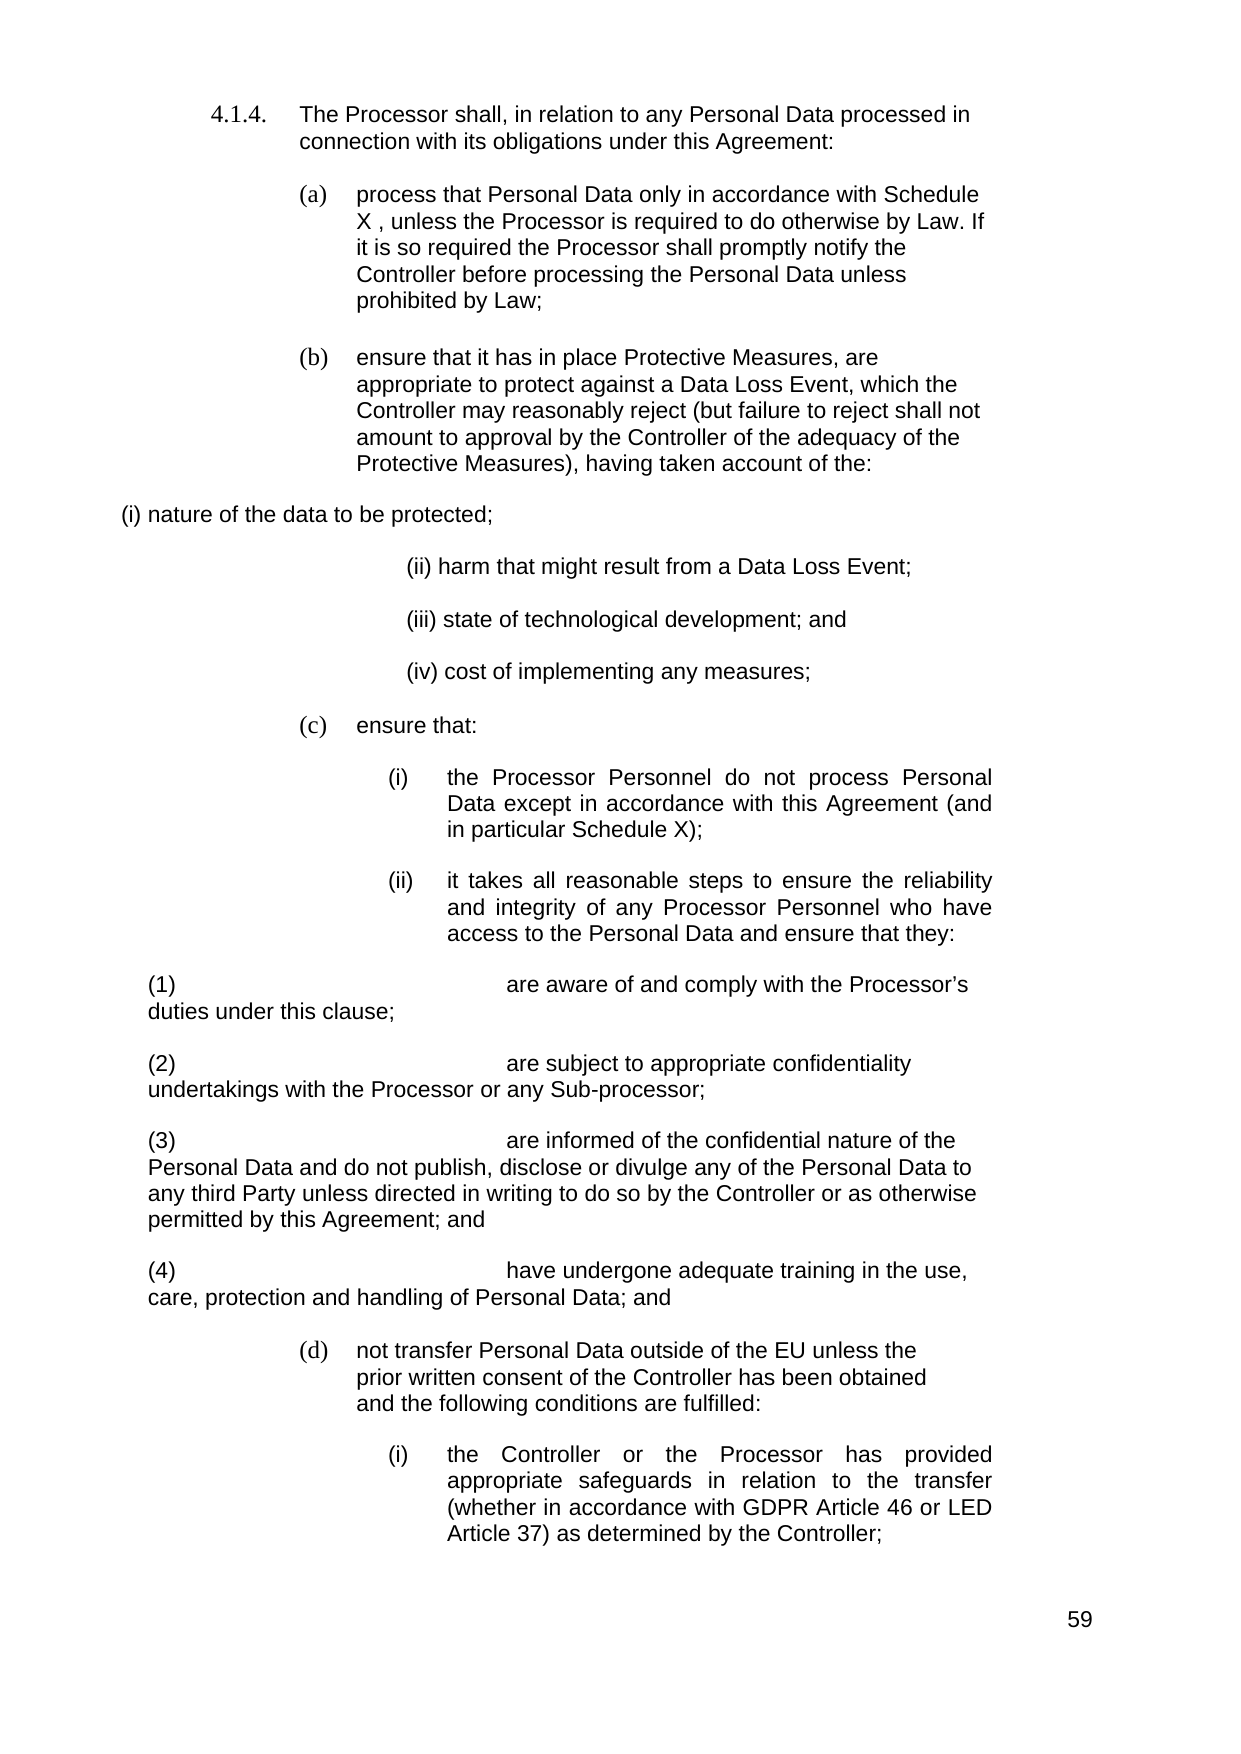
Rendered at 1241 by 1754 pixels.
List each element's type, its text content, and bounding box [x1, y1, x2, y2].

list cost of implementing any measures; [406, 658, 1092, 684]
list harm that might result from a Data Loss Event; [406, 553, 1092, 580]
list have undergone adequate training in the use, care, protection and handling of Personal Data; and [148, 1257, 993, 1310]
list the Processor Personnel do not process Personal Data except in accordance with this Agreement (and in particular Schedule X); [388, 764, 993, 843]
list The Processor shall, in relation to any Personal Data processed in connection with its obligations under this Agreement: [211, 99, 973, 154]
list are informed of the confidential nature of the Personal Data and do not publish, disclose or divulge any of the Personal Data to any third Party unless directed in writing to do so by the Controller or as otherwise permitted by this Agreement; and [148, 1127, 993, 1232]
list it takes all reasonable steps to ensure the reliability and integrity of any Processor Personnel who have access to the Personal Data and ensure that they: [388, 867, 993, 947]
list not transfer Personal Data outside of the EU unless the prior written consent of the Controller has been obtained and the following conditions are fulfilled: [299, 1335, 968, 1416]
list ensure that it has in place Protective Measures, are appropriate to protect against a Data Loss Event, which the Controller may reasonably reject (but failure to reject shall not amount to approval by the Controller of the adequacy of the Protective Measures), having taken account of the: [299, 342, 983, 476]
list ensure that: [299, 710, 1092, 739]
list state of technological development; and [406, 606, 1092, 632]
list are aware of and comply with the Processor’s duties under this clause; [148, 971, 993, 1024]
list nature of the data to be protected; [121, 501, 1092, 528]
list process that Personal Data only in accordance with Schedule X , unless the Processor is required to do otherwise by Law. If it is so required the Processor shall promptly notify the Controller before processing the Personal Data unless prohibited by Law; [299, 179, 991, 313]
list the Controller or the Processor has provided appropriate safeguards in relation to the transfer (whether in accordance with GDPR Article 46 or LED Article 37) as determined by the Controller; [388, 1441, 993, 1547]
list are subject to appropriate confidentiality undertakings with the Processor or any Sub-processor; [148, 1049, 993, 1102]
